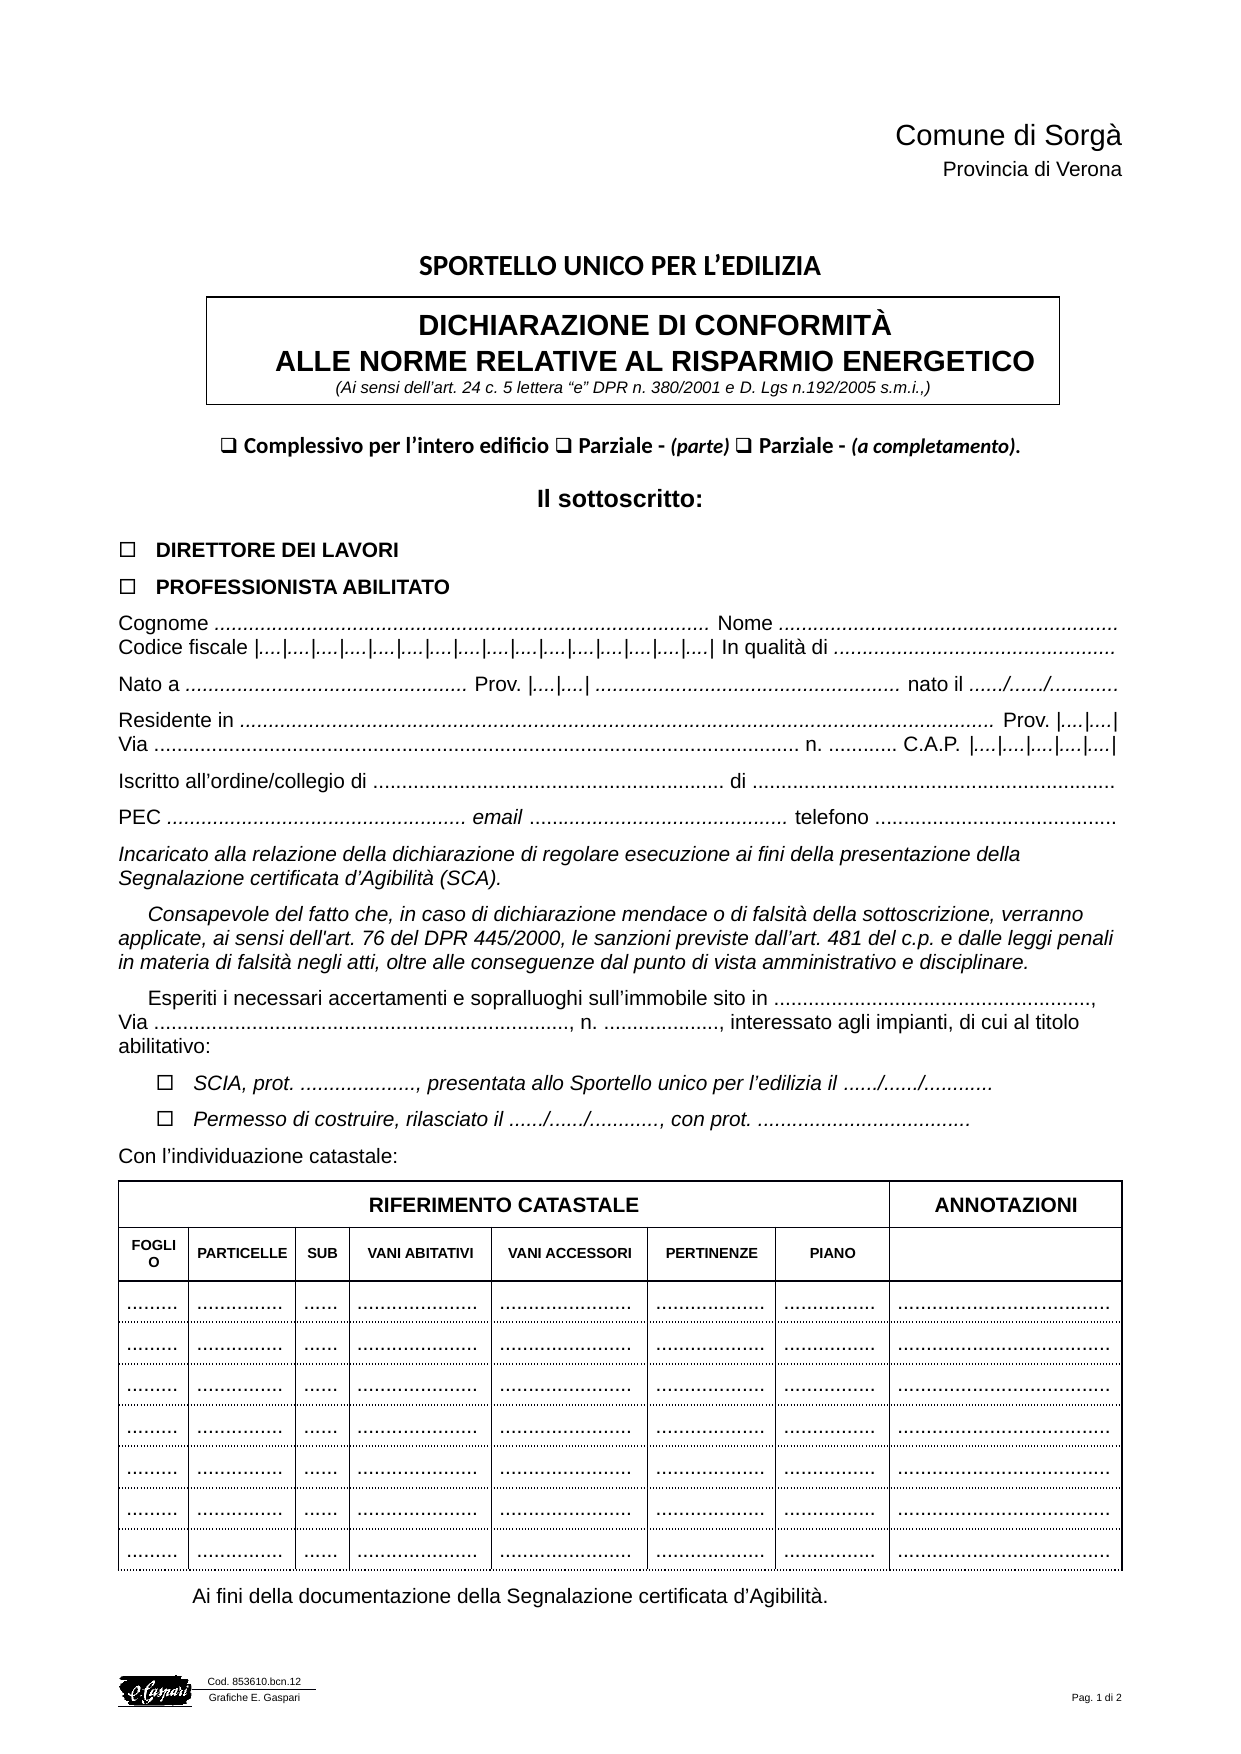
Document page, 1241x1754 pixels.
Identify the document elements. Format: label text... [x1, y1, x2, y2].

table_cell PARTICELLE [189, 1228, 295, 1280]
table_cell ..................................... [890, 1282, 1121, 1321]
list DIRETTORE DEI LAVORI [118, 538, 1122, 562]
table_cell ..................................... [890, 1321, 1121, 1362]
table_cell ............... [189, 1487, 295, 1528]
table_cell ............... [189, 1445, 295, 1487]
table_cell PERTINENZE [648, 1228, 775, 1280]
text Incaricato alla relazione della dichiarazione di regolare esecuzione ai fini della presentazione della Segnalazione certificata d’Agibilità (SCA). [118, 841, 1122, 889]
table_cell ...... [296, 1404, 349, 1445]
table_cell ...... [296, 1445, 349, 1487]
table_cell VANI ABITATIVI [350, 1228, 491, 1280]
table_cell ..................... [350, 1528, 491, 1569]
table_cell ......... [119, 1363, 188, 1404]
list PROFESSIONISTA ABILITATO [118, 574, 1122, 599]
table_cell ....................... [492, 1528, 647, 1569]
table_cell ................... [648, 1321, 775, 1362]
table_cell ..................................... [890, 1363, 1121, 1404]
table_cell ................... [648, 1404, 775, 1445]
table_cell ....................... [492, 1445, 647, 1487]
table_cell ................... [648, 1282, 775, 1321]
table_cell ...... [296, 1321, 349, 1362]
table_cell ................... [648, 1528, 775, 1569]
table_cell ......... [119, 1282, 188, 1321]
table_cell ................... [648, 1445, 775, 1487]
table_cell ....................... [492, 1321, 647, 1362]
subtitle SPORTELLO UNICO PER L’EDILIZIA [118, 247, 1122, 282]
table_cell ..................... [350, 1404, 491, 1445]
table_cell SUB [296, 1228, 349, 1280]
text Con l’individuazione catastale: [118, 1144, 1122, 1168]
table_cell ......... [119, 1445, 188, 1487]
table_cell ................... [648, 1487, 775, 1528]
text Ai fini della documentazione della Segnalazione certificata d’Agibilità. [118, 1584, 1122, 1608]
table_cell ............... [189, 1363, 295, 1404]
table_cell ..................................... [890, 1445, 1121, 1487]
table_cell FOGLIO [119, 1228, 188, 1280]
text Residente in ................................................................................................................................... Prov. |....|....| Via ................................................................................................................ n. ............ C.A.P. |....|....|....|....|....| [118, 708, 1122, 756]
text Consapevole del fatto che, in caso di dichiarazione mendace o di falsità della sottoscrizione, verranno applicate, ai sensi dell'art. 76 del DPR 445/2000, le sanzioni previste dall’art. 481 del c.p. e dalle leggi penali in materia di falsità negli atti, oltre alle conseguenze dal punto di vista amministrativo e disciplinare. [118, 902, 1122, 974]
table_cell ..................... [350, 1282, 491, 1321]
table_cell ................ [776, 1321, 889, 1362]
table_cell [890, 1228, 1121, 1280]
table_cell ..................................... [890, 1528, 1121, 1569]
table_header ANNOTAZIONI [890, 1182, 1121, 1227]
table_cell ....................... [492, 1363, 647, 1404]
text Comune di Sorgà [118, 118, 1122, 152]
text Esperiti i necessari accertamenti e sopralluoghi sull’immobile sito in ......................................................., Via ........................................................................, n. ...................., interessato agli impianti, di cui al titolo abilitativo: [118, 986, 1122, 1058]
table_cell ..................................... [890, 1487, 1121, 1528]
table_cell ..................... [350, 1445, 491, 1487]
table_cell ..................................... [890, 1404, 1121, 1445]
text Cognome ...................................................................................... Nome ........................................................... Codice fiscale |....|....|....|....|....|....|....|....|....|....|....|....|....|....|....|....| In qualità di ................................................. [118, 611, 1122, 659]
table_cell ......... [119, 1404, 188, 1445]
table_cell ................ [776, 1404, 889, 1445]
table_cell ................ [776, 1363, 889, 1404]
table_cell ..................... [350, 1487, 491, 1528]
table_cell ......... [119, 1528, 188, 1569]
list SCIA, prot. ...................., presentata allo Sportello unico per l’edilizia il ....../....../............ [156, 1071, 1122, 1094]
table_cell ..................... [350, 1363, 491, 1404]
table_cell ................ [776, 1487, 889, 1528]
table_cell ................ [776, 1445, 889, 1487]
table_cell ................... [648, 1363, 775, 1404]
list Permesso di costruire, rilasciato il ....../....../............, con prot. ..................................... [156, 1107, 1122, 1131]
table_cell VANI ACCESSORI [492, 1228, 647, 1280]
table_cell ..................... [350, 1321, 491, 1362]
table_cell ...... [296, 1282, 349, 1321]
table_header RIFERIMENTO CATASTALE [119, 1182, 889, 1227]
table_cell ................ [776, 1528, 889, 1569]
table_cell ....................... [492, 1487, 647, 1528]
table_cell ...... [296, 1487, 349, 1528]
text Iscritto all’ordine/collegio di ............................................................. di ............................................................... [118, 768, 1122, 792]
table_cell ............... [189, 1404, 295, 1445]
text  Complessivo per l’intero edificio  Parziale - (parte)  Parziale - (a completamento). [118, 431, 1122, 459]
table_cell ....................... [492, 1404, 647, 1445]
text PEC .................................................... email ............................................. telefono .......................................... [118, 805, 1122, 829]
table_cell ...... [296, 1363, 349, 1404]
text Il sottoscritto: [118, 484, 1122, 513]
table_cell ............... [189, 1282, 295, 1321]
table_cell ............... [189, 1321, 295, 1362]
table_cell PIANO [776, 1228, 889, 1280]
table_cell ....................... [492, 1282, 647, 1321]
table_cell ...... [296, 1528, 349, 1569]
picture [118, 1674, 192, 1706]
table_cell ............... [189, 1528, 295, 1569]
table_cell ................ [776, 1282, 889, 1321]
table_cell ......... [119, 1487, 188, 1528]
text Nato a ................................................. Prov. |....|....| ..................................................... nato il ....../....../............ [118, 672, 1122, 696]
text Provincia di Verona [118, 157, 1122, 181]
table_cell ......... [119, 1321, 188, 1362]
